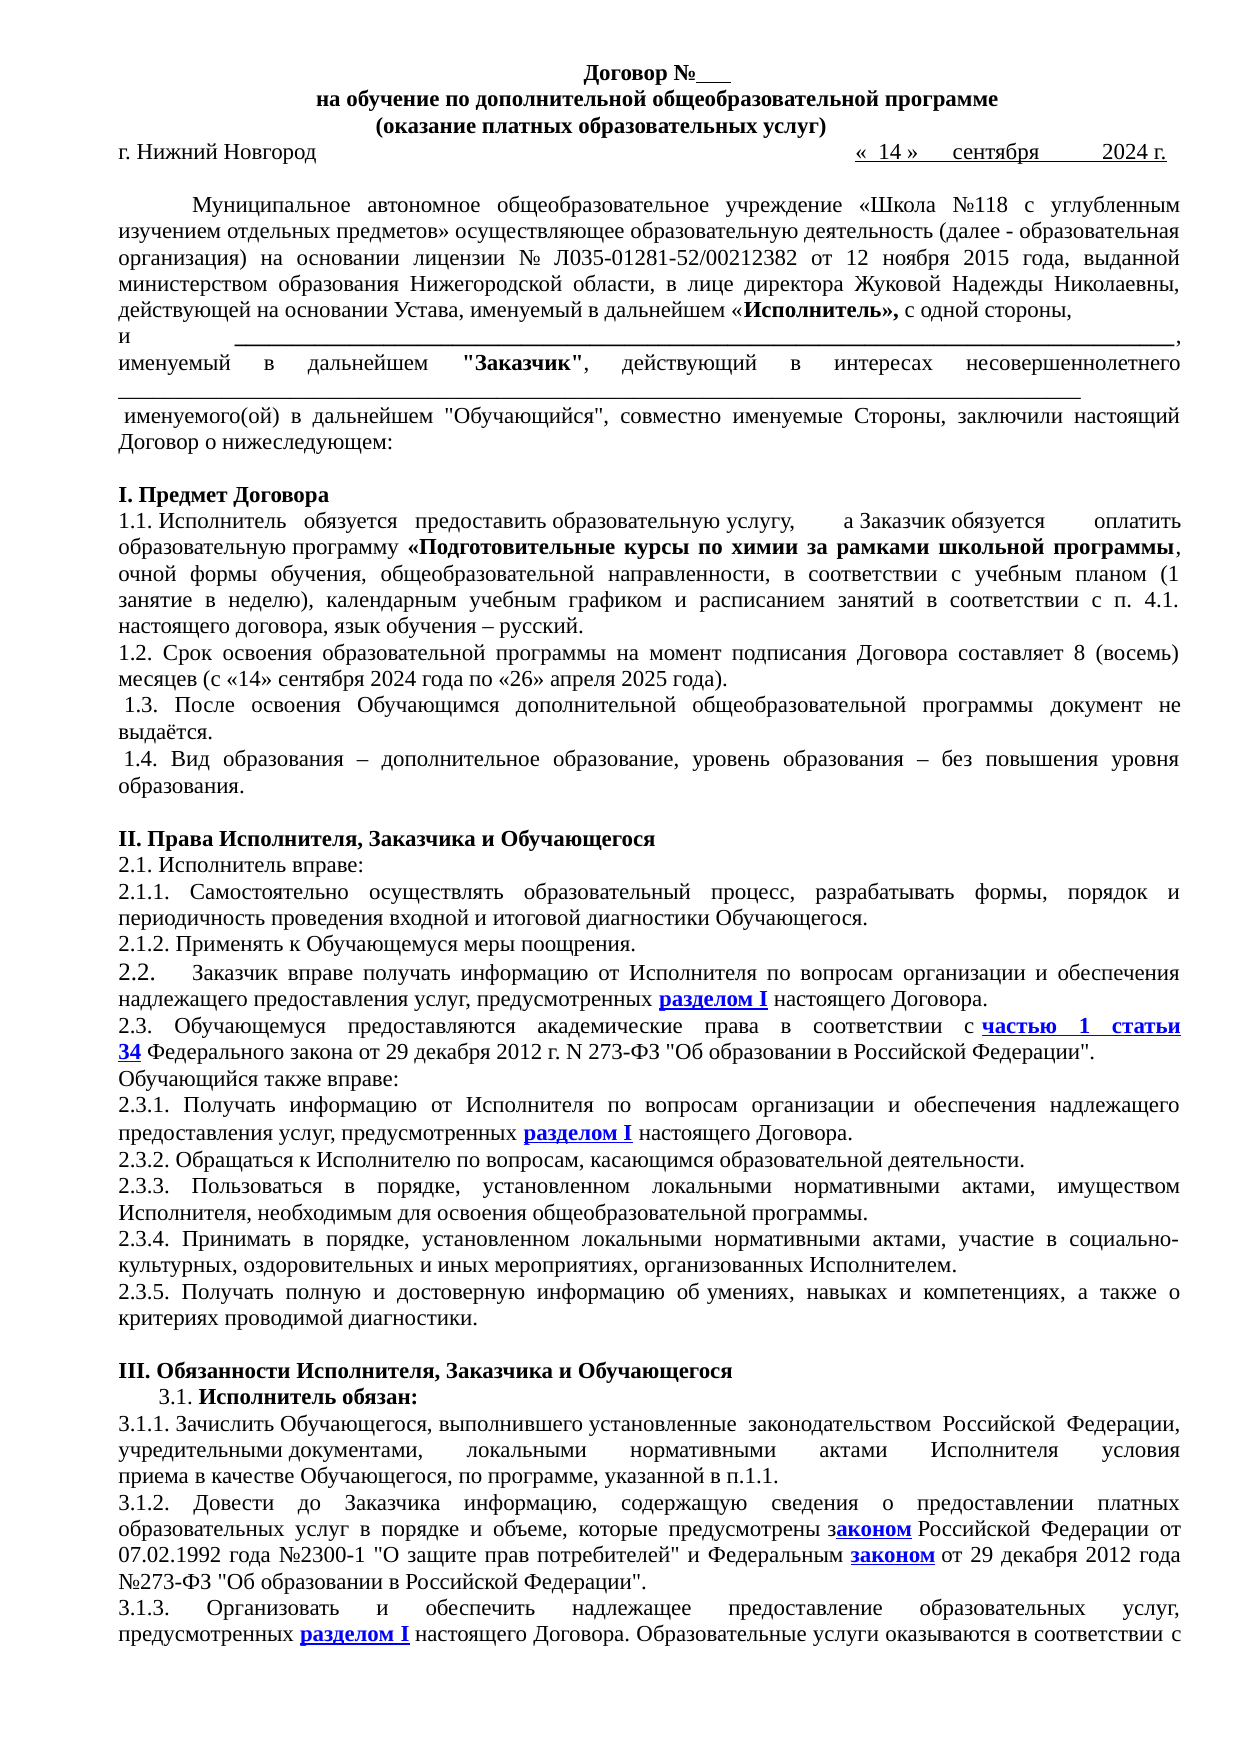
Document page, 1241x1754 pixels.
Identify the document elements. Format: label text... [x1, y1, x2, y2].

text на обучение по дополнительной общеобразовательной программе [133, 85, 1181, 112]
text 3.1.2. Довести до Заказчика информацию, содержащую сведения о предоставлении платных образовательных услуг в порядке и объеме, которые предусмотрены законом Российской Федерации от 07.02.1992 года №2300-1 "О защите прав потребителей" и Федеральным законом от 29 декабря 2012 года №273-ФЗ "Об образовании в Российской Федерации". [118, 1489, 1181, 1594]
text III. Обязанности Исполнителя, Заказчика и Обучающегося [118, 1357, 1181, 1383]
text Договор № [133, 59, 1181, 85]
text 1.3. После освоения Обучающимся дополнительной общеобразовательной программы документ не выдаётся. [118, 692, 1181, 744]
text 1.4. Вид образования – дополнительное образование, уровень образования – без повышения уровня образования. [118, 744, 1181, 799]
text 3.1. Исполнитель обязан: [118, 1383, 1181, 1409]
text 2.1.1. Самостоятельно осуществлять образовательный процесс, разрабатывать формы, порядок и периодичность проведения входной и итоговой диагностики Обучающегося. [118, 878, 1181, 930]
text Обучающийся также вправе: [118, 1064, 1181, 1091]
text 2.3.5. Получать полную и достоверную информацию об умениях, навыках и компетенциях, а также о критериях проводимой диагностики. [118, 1278, 1181, 1331]
text 3.1.1. Зачислить Обучающегося, выполнившего установленные законодательством Российской Федерации, учредительными документами, локальными нормативными актами Исполнителя условия приема в качестве Обучающегося, по программе, указанной в п.1.1. [118, 1409, 1181, 1489]
text I. Предмет Договора [118, 481, 1181, 507]
text 1.2. Срок освоения образовательной программы на момент подписания Договора составляет 8 (восемь) месяцев (с «14» сентября 2024 года по «26» апреля 2025 года). [118, 639, 1181, 692]
text (оказание платных образовательных услуг) [118, 112, 1181, 138]
text именуемого(ой) в дальнейшем "Обучающийся", совместно именуемые Стороны, заключили настоящий Договор о нижеследующем: [118, 402, 1181, 454]
text 2.1. Исполнитель вправе: [118, 851, 1181, 878]
text 2.3. Обучающемуся предоставляются академические права в соответствии с частью 1 статьи 34 Федерального закона от 29 декабря 2012 г. N 273-ФЗ "Об образовании в Российской Федерации". [118, 1012, 1181, 1064]
list Заказчик вправе получать информацию от Исполнителя по вопросам организации и обеспечения надлежащего предоставления услуг, предусмотренных разделом I настоящего Договора. [118, 957, 1181, 1012]
text II. Права Исполнителя, Заказчика и Обучающегося [118, 825, 1181, 851]
text 2.1.2. Применять к Обучающемуся меры поощрения. [118, 930, 1181, 957]
text 2.3.3. Пользоваться в порядке, установленном локальными нормативными актами, имуществом Исполнителя, необходимым для освоения общеобразовательной программы. [118, 1172, 1181, 1225]
text 2.3.4. Принимать в порядке, установленном локальными нормативными актами, участие в социально-культурных, оздоровительных и иных мероприятиях, организованных Исполнителем. [118, 1225, 1181, 1278]
text и __________________________________________________________________________________, именуемый в дальнейшем "Заказчик", действующий в интересах несовершеннолетнего _______________________________________________________________­­­­­­­­­­­­­­­­­­­­­_____________________ [118, 323, 1181, 402]
text 2.3.2. Обращаться к Исполнителю по вопросам, касающимся образовательной деятельности. [118, 1146, 1181, 1172]
text г. Нижний Новгород « 14 » сентября 2024 г. [118, 138, 1181, 164]
text Муниципальное автономное общеобразовательное учреждение «Школа №118 с углубленным изучением отдельных предметов» осуществляющее образовательную деятельность (далее - образовательная организация) на основании лицензии № Л035-01281-52/00212382 от 12 ноября 2015 года, выданной министерством образования Нижегородской области, в лице директора Жуковой Надежды Николаевны, действующей на основании Устава, именуемый в дальнейшем «Исполнитель», с одной стороны, [118, 191, 1181, 323]
text 2.3.1. Получать информацию от Исполнителя по вопросам организации и обеспечения надлежащего предоставления услуг, предусмотренных разделом I настоящего Договора. [118, 1091, 1181, 1146]
text 3.1.3. Организовать и обеспечить надлежащее предоставление образовательных услуг, предусмотренных разделом I настоящего Договора. Образовательные услуги оказываются в соответствии с [118, 1594, 1181, 1647]
text 1.1. Исполнитель обязуется предоставить образовательную услугу, а Заказчик обязуется оплатить образовательную программу «Подготовительные курсы по химии за рамками школьной программы, очной формы обучения, общеобразовательной направленности, в соответствии с учебным планом (1 занятие в неделю), календарным учебным графиком и расписанием занятий в соответствии с п. 4.1. настоящего договора, язык обучения – русский. [118, 507, 1181, 639]
